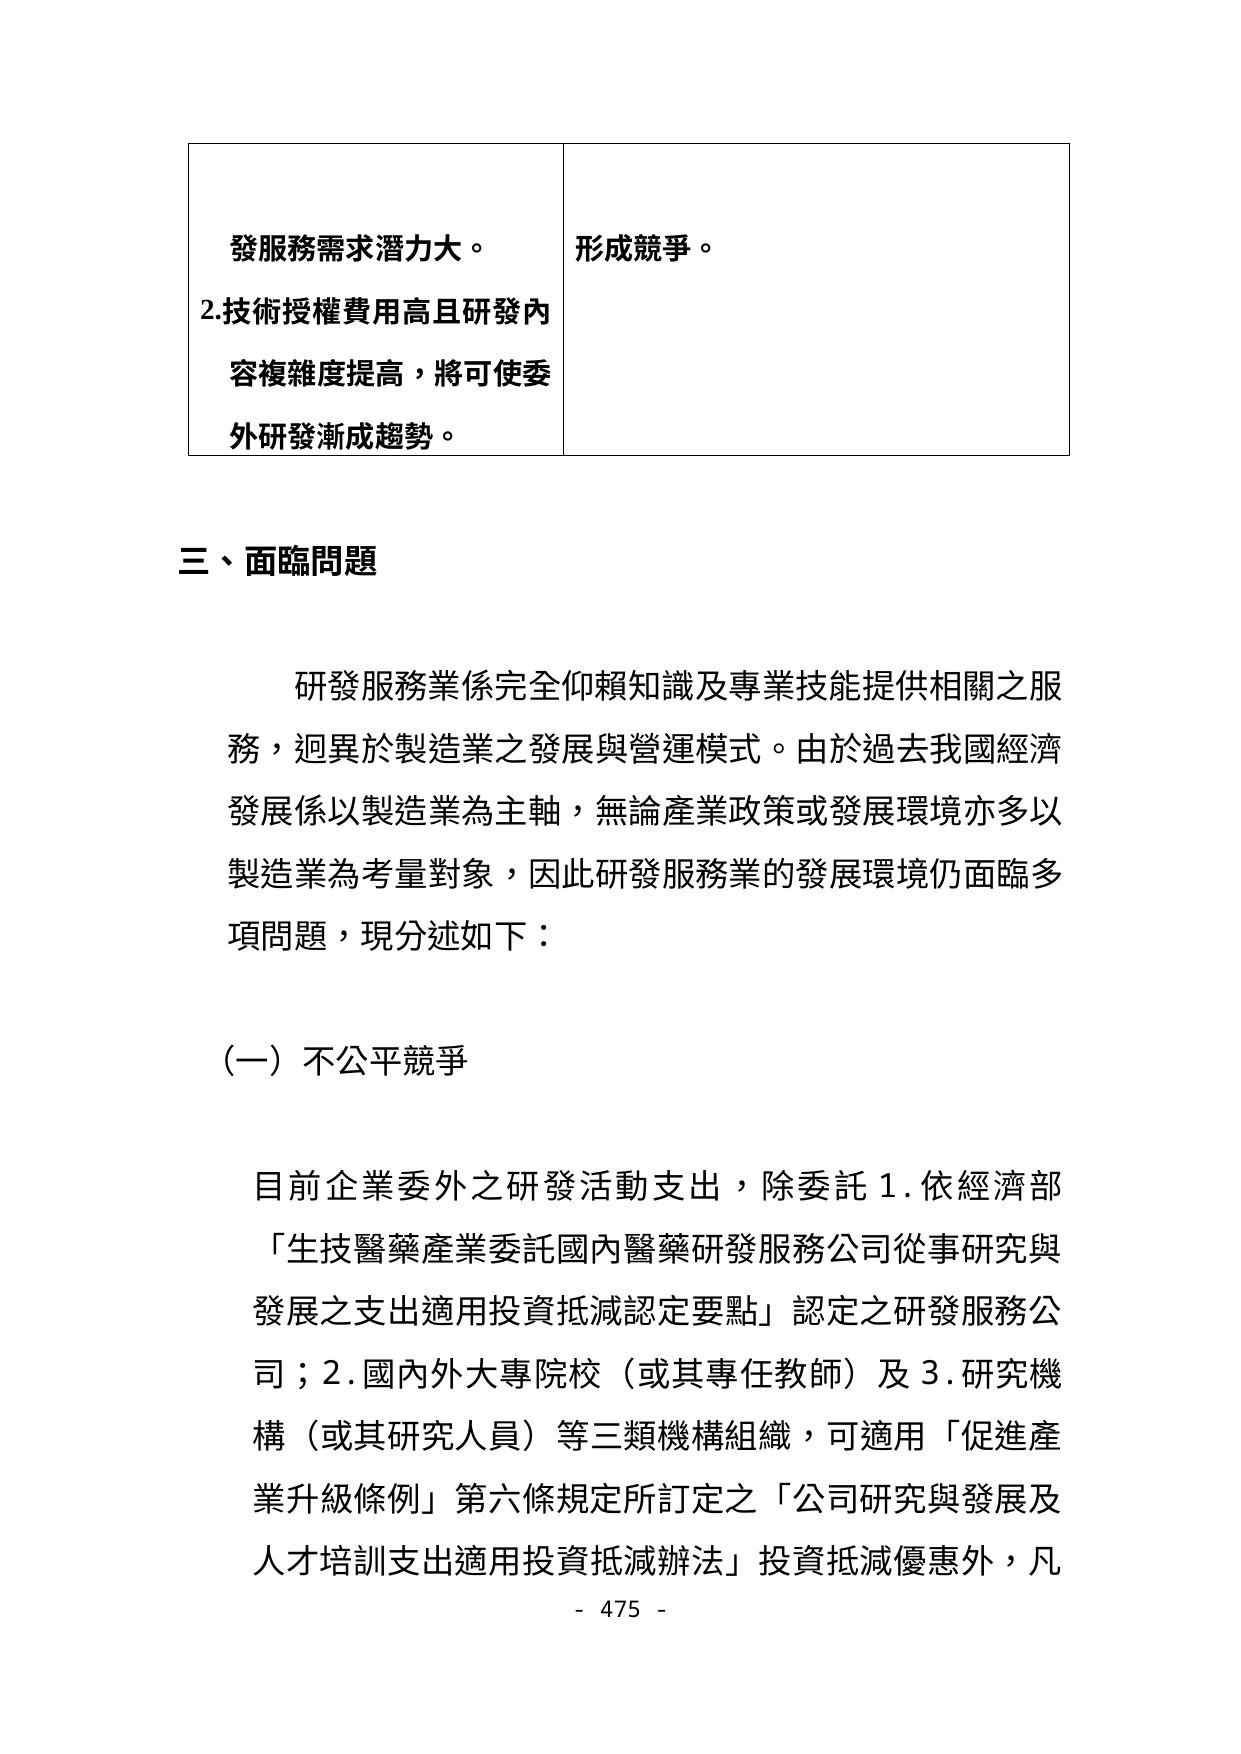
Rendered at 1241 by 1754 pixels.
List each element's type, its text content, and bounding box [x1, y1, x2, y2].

table_cell 發服務需求潛力大。 2.技術授權費用高且研發內容複雜度提高，將可使委外研發漸成趨勢。 [189, 144, 563, 455]
text 三、面臨問題 [177, 518, 1063, 580]
table_cell 形成競爭。 [564, 144, 1069, 455]
text 研發服務業係完全仰賴知識及專業技能提供相關之服務，迥異於製造業之發展與營運模式。由於過去我國經濟發展係以製造業為主軸，無論產業政策或發展環境亦多以製造業為考量對象，因此研發服務業的發展環境仍面臨多項問題，現分述如下： [227, 643, 1063, 955]
text 目前企業委外之研發活動支出，除委託1.依經濟部「生技醫藥產業委託國內醫藥研發服務公司從事研究與發展之支出適用投資抵減認定要點」認定之研發服務公司；2.國內外大專院校（或其專任教師）及3.研究機構（或其研究人員）等三類機構組織，可適用「促進產業升級條例」第六條規定所訂定之「公司研究與發展及人才培訓支出適用投資抵減辦法」投資抵減優惠外，凡 [252, 1143, 1063, 1580]
text （一）不公平競爭 [202, 1018, 1063, 1080]
